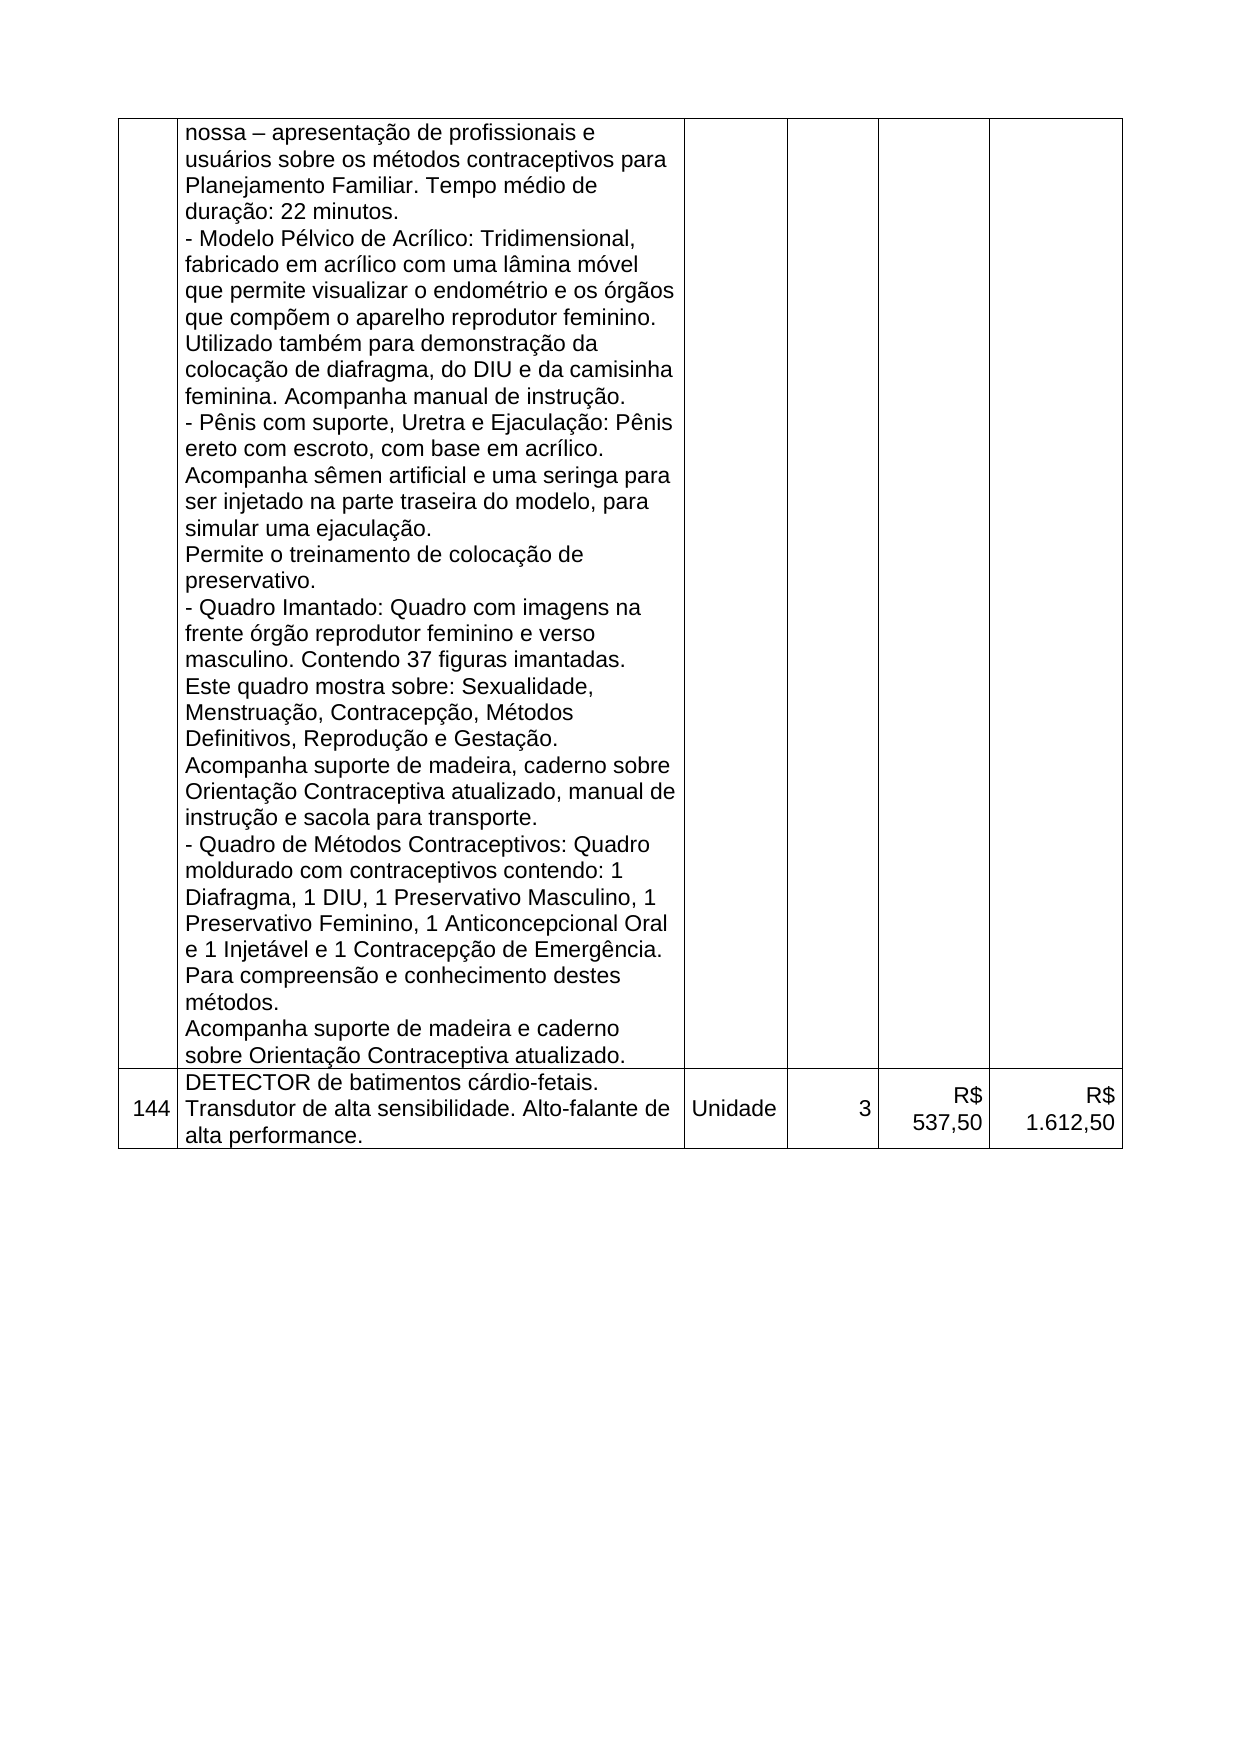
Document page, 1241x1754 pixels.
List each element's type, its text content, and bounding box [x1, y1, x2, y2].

table_cell [119, 119, 177, 1068]
table_cell [788, 119, 878, 1068]
table_cell DETECTOR de batimentos cárdio-fetais. Transdutor de alta sensibilidade. Alto-falante de alta performance. [178, 1069, 684, 1148]
table_cell R$ 537,50 [879, 1069, 989, 1148]
table_cell R$ 1.612,50 [990, 1069, 1122, 1148]
table_cell [990, 119, 1122, 1068]
table_cell [1123, 118, 1127, 1068]
table_cell [1123, 1068, 1127, 1148]
table_cell 144 [119, 1069, 177, 1148]
table_cell [879, 119, 989, 1068]
table_cell 3 [788, 1069, 878, 1148]
table_cell nossa – apresentação de profissionais e usuários sobre os métodos contraceptivos para Planejamento Familiar. Tempo médio de duração: 22 minutos. - Modelo Pélvico de Acrílico: Tridimensional, fabricado em acrílico com uma lâmina móvel que permite visualizar o endométrio e os órgãos que compõem o aparelho reprodutor feminino. Utilizado também para demonstração da colocação de diafragma, do DIU e da camisinha feminina. Acompanha manual de instrução. - Pênis com suporte, Uretra e Ejaculação: Pênis ereto com escroto, com base em acrílico. Acompanha sêmen artificial e uma seringa para ser injetado na parte traseira do modelo, para simular uma ejaculação. Permite o treinamento de colocação de preservativo. - Quadro Imantado: Quadro com imagens na frente órgão reprodutor feminino e verso masculino. Contendo 37 figuras imantadas. Este quadro mostra sobre: Sexualidade, Menstruação, Contracepção, Métodos Definitivos, Reprodução e Gestação. Acompanha suporte de madeira, caderno sobre Orientação Contraceptiva atualizado, manual de instrução e sacola para transporte. - Quadro de Métodos Contraceptivos: Quadro moldurado com contraceptivos contendo: 1 Diafragma, 1 DIU, 1 Preservativo Masculino, 1 Preservativo Feminino, 1 Anticoncepcional Oral e 1 Injetável e 1 Contracepção de Emergência. Para compreensão e conhecimento destes métodos. Acompanha suporte de madeira e caderno sobre Orientação Contraceptiva atualizado. [178, 119, 684, 1068]
table_cell Unidade [685, 1069, 787, 1148]
table_cell [685, 119, 787, 1068]
